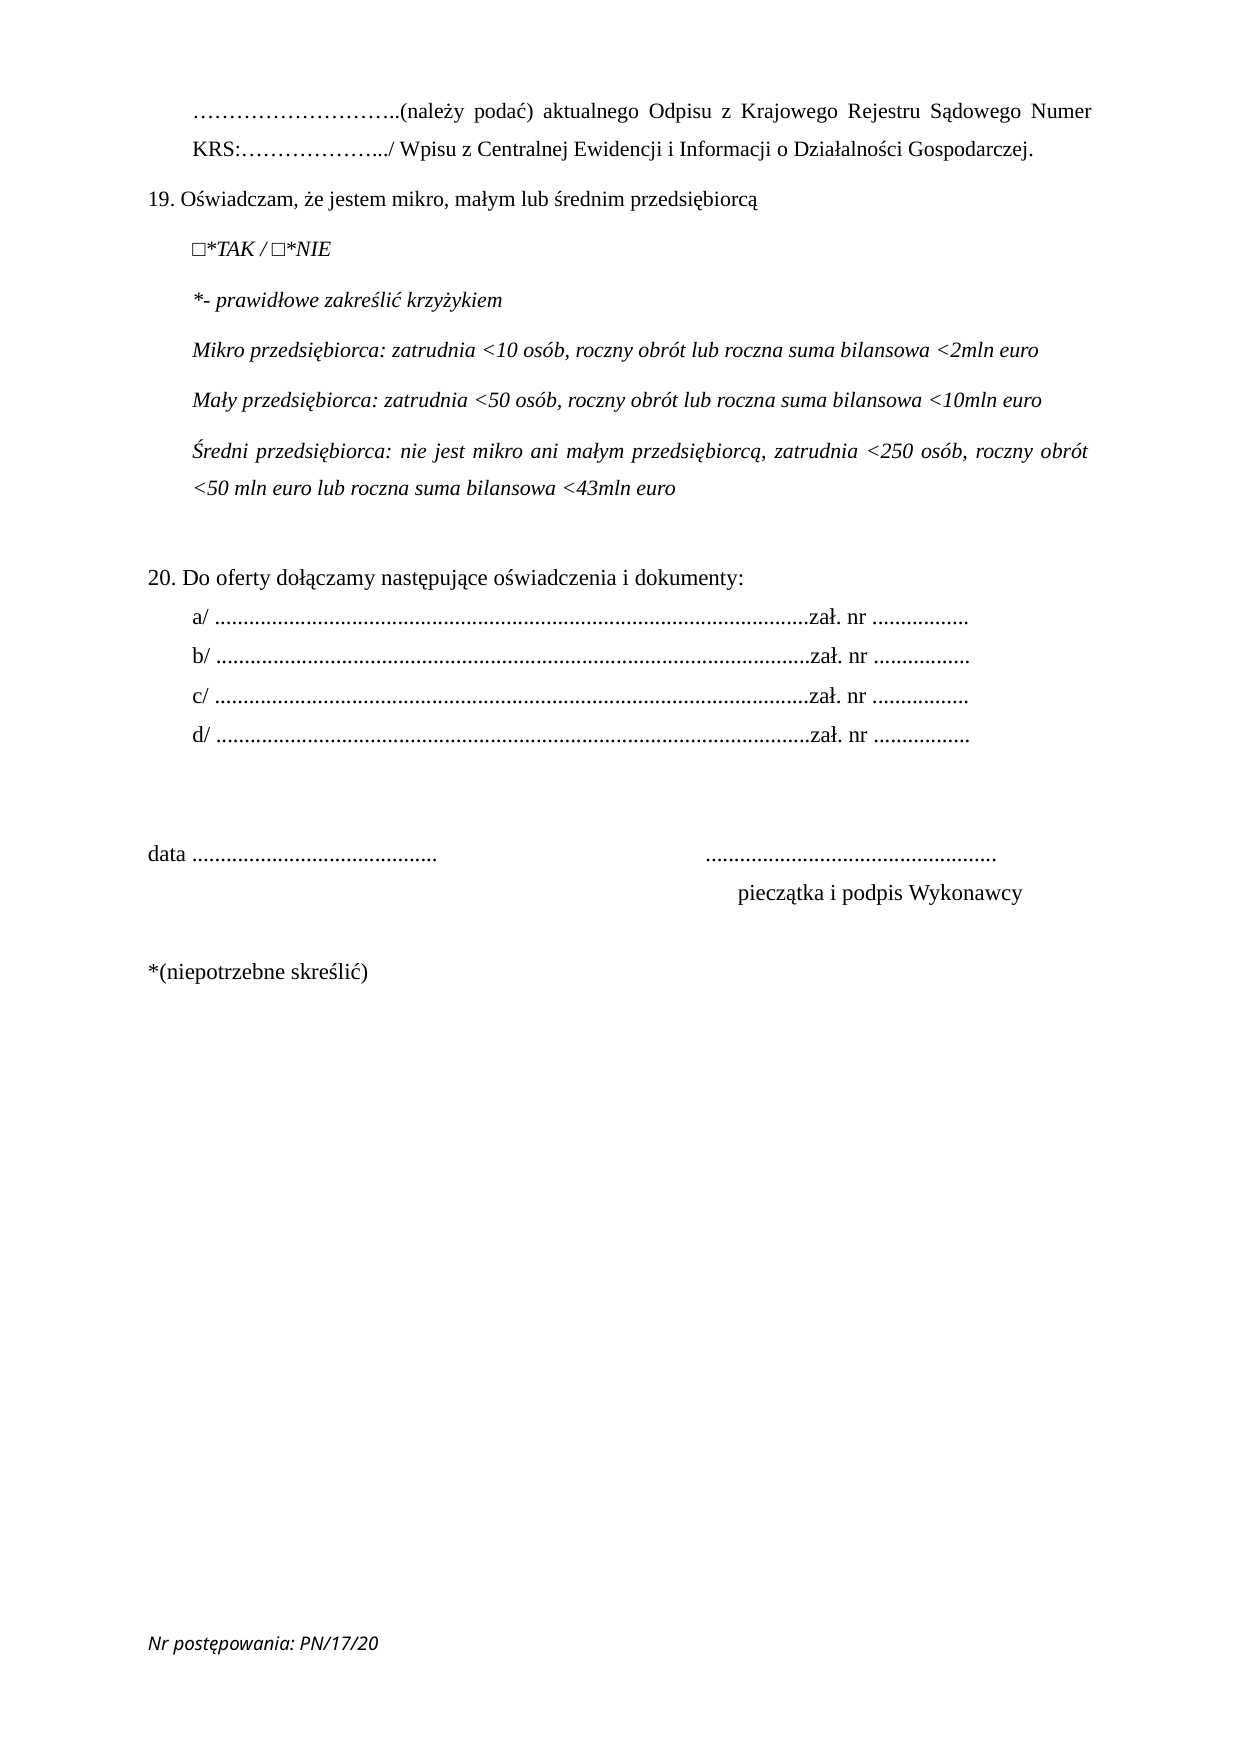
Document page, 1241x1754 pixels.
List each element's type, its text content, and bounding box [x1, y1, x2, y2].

text Średni przedsiębiorca: nie jest mikro ani małym przedsiębiorcą, zatrudnia <250 osób, roczny obrót <50 mln euro lub roczna suma bilansowa <43mln euro [192, 438, 1092, 501]
text d/ ........................................................................................................zał. nr ................. [118, 721, 1092, 748]
text *- prawidłowe zakreślić krzyżykiem [148, 287, 1092, 312]
text a/ ........................................................................................................zał. nr ................. [118, 603, 1092, 629]
text c/ ........................................................................................................zał. nr ................. [118, 682, 1092, 708]
text 20. Do oferty dołączamy następujące oświadczenia i dokumenty: [148, 563, 1092, 590]
text pieczątka i podpis Wykonawcy [634, 879, 1092, 906]
text Mikro przedsiębiorca: zatrudnia <10 osób, roczny obrót lub roczna suma bilansowa <2mln euro [148, 337, 1092, 362]
text Mały przedsiębiorca: zatrudnia <50 osób, roczny obrót lub roczna suma bilansowa <10mln euro [148, 387, 1092, 412]
text □*TAK / □*NIE [148, 236, 1092, 262]
text data ........................................... ................................................... [148, 840, 1092, 866]
text b/ ........................................................................................................zał. nr ................. [118, 642, 1092, 669]
text 19. Oświadczam, że jestem mikro, małym lub średnim przedsiębiorcą [148, 186, 1092, 211]
text ………………………..(należy podać) aktualnego Odpisu z Krajowego Rejestru Sądowego Numer KRS:……………….../ Wpisu z Centralnej Ewidencji i Informacji o Działalności Gospodarczej. [148, 98, 1092, 161]
text *(niepotrzebne skreślić) [148, 958, 1092, 985]
